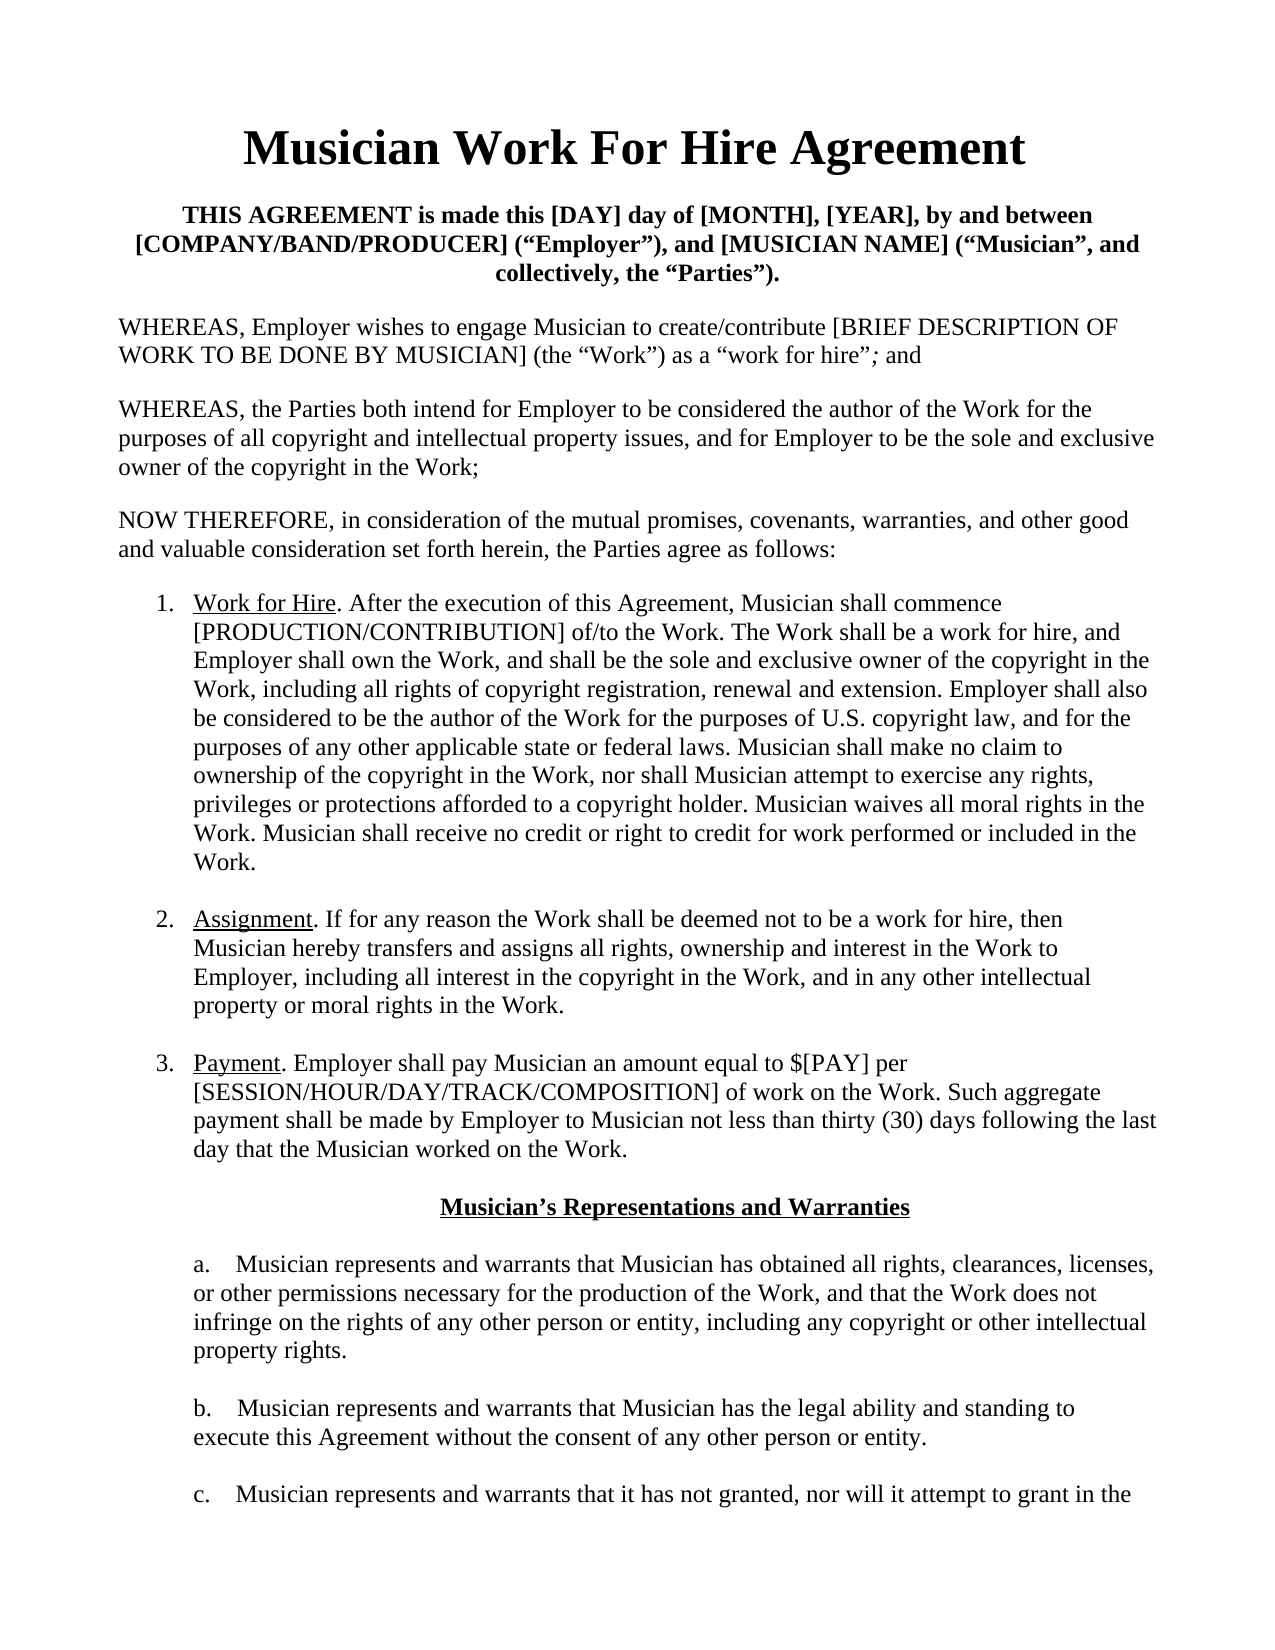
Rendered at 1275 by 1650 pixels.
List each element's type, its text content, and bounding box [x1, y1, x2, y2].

text THIS AGREEMENT is made this [DAY] day of [MONTH], [YEAR], by and between [COMPANY/BAND/PRODUCER] (“Employer”), and [MUSICIAN NAME] (“Musician”, and collectively, the “Parties”). [118, 201, 1157, 287]
list Payment. Employer shall pay Musician an amount equal to $[PAY] per [SESSION/HOUR/DAY/TRACK/COMPOSITION] of work on the Work. Such aggregate payment shall be made by Employer to Musician not less than thirty (30) days following the last day that the Musician worked on the Work. [156, 1048, 1157, 1192]
text WHEREAS, Employer wishes to engage Musician to create/contribute [BRIEF DESCRIPTION OF WORK TO BE DONE BY MUSICIAN] (the “Work”) as a “work for hire”; and [118, 312, 1157, 369]
list a. Musician represents and warrants that Musician has obtained all rights, clearances, licenses, or other permissions necessary for the production of the Work, and that the Work does not infringe on the rights of any other person or entity, including any copyright or other intellectual property rights. b. Musician represents and warrants that Musician has the legal ability and standing to execute this Agreement without the consent of any other person or entity. c. Musician represents and warrants that it has not granted, nor will it attempt to grant in the [156, 1221, 1157, 1508]
text NOW THEREFORE, in consideration of the mutual promises, covenants, warranties, and other good and valuable consideration set forth herein, the Parties agree as follows: [118, 506, 1157, 563]
list Work for Hire. After the execution of this Agreement, Musician shall commence [PRODUCTION/CONTRIBUTION] of/to the Work. The Work shall be a work for hire, and Employer shall own the Work, and shall be the sole and exclusive owner of the copyright in the Work, including all rights of copyright registration, renewal and extension. Employer shall also be considered to be the author of the Work for the purposes of U.S. copyright law, and for the purposes of any other applicable state or federal laws. Musician shall make no claim to ownership of the copyright in the Work, nor shall Musician attempt to exercise any rights, privileges or protections afforded to a copyright holder. Musician waives all moral rights in the Work. Musician shall receive no credit or right to credit for work performed or included in the Work. [156, 588, 1157, 904]
list Assignment. If for any reason the Work shall be deemed not to be a work for hire, then Musician hereby transfers and assigns all rights, ownership and interest in the Work to Employer, including all interest in the copyright in the Work, and in any other intellectual property or moral rights in the Work. [156, 904, 1157, 1048]
text Musician Work For Hire Agreement [118, 118, 1157, 176]
text WHEREAS, the Parties both intend for Employer to be considered the author of the Work for the purposes of all copyright and intellectual property issues, and for Employer to be the sole and exclusive owner of the copyright in the Work; [118, 394, 1157, 481]
list Musician’s Representations and Warranties [156, 1192, 1157, 1221]
